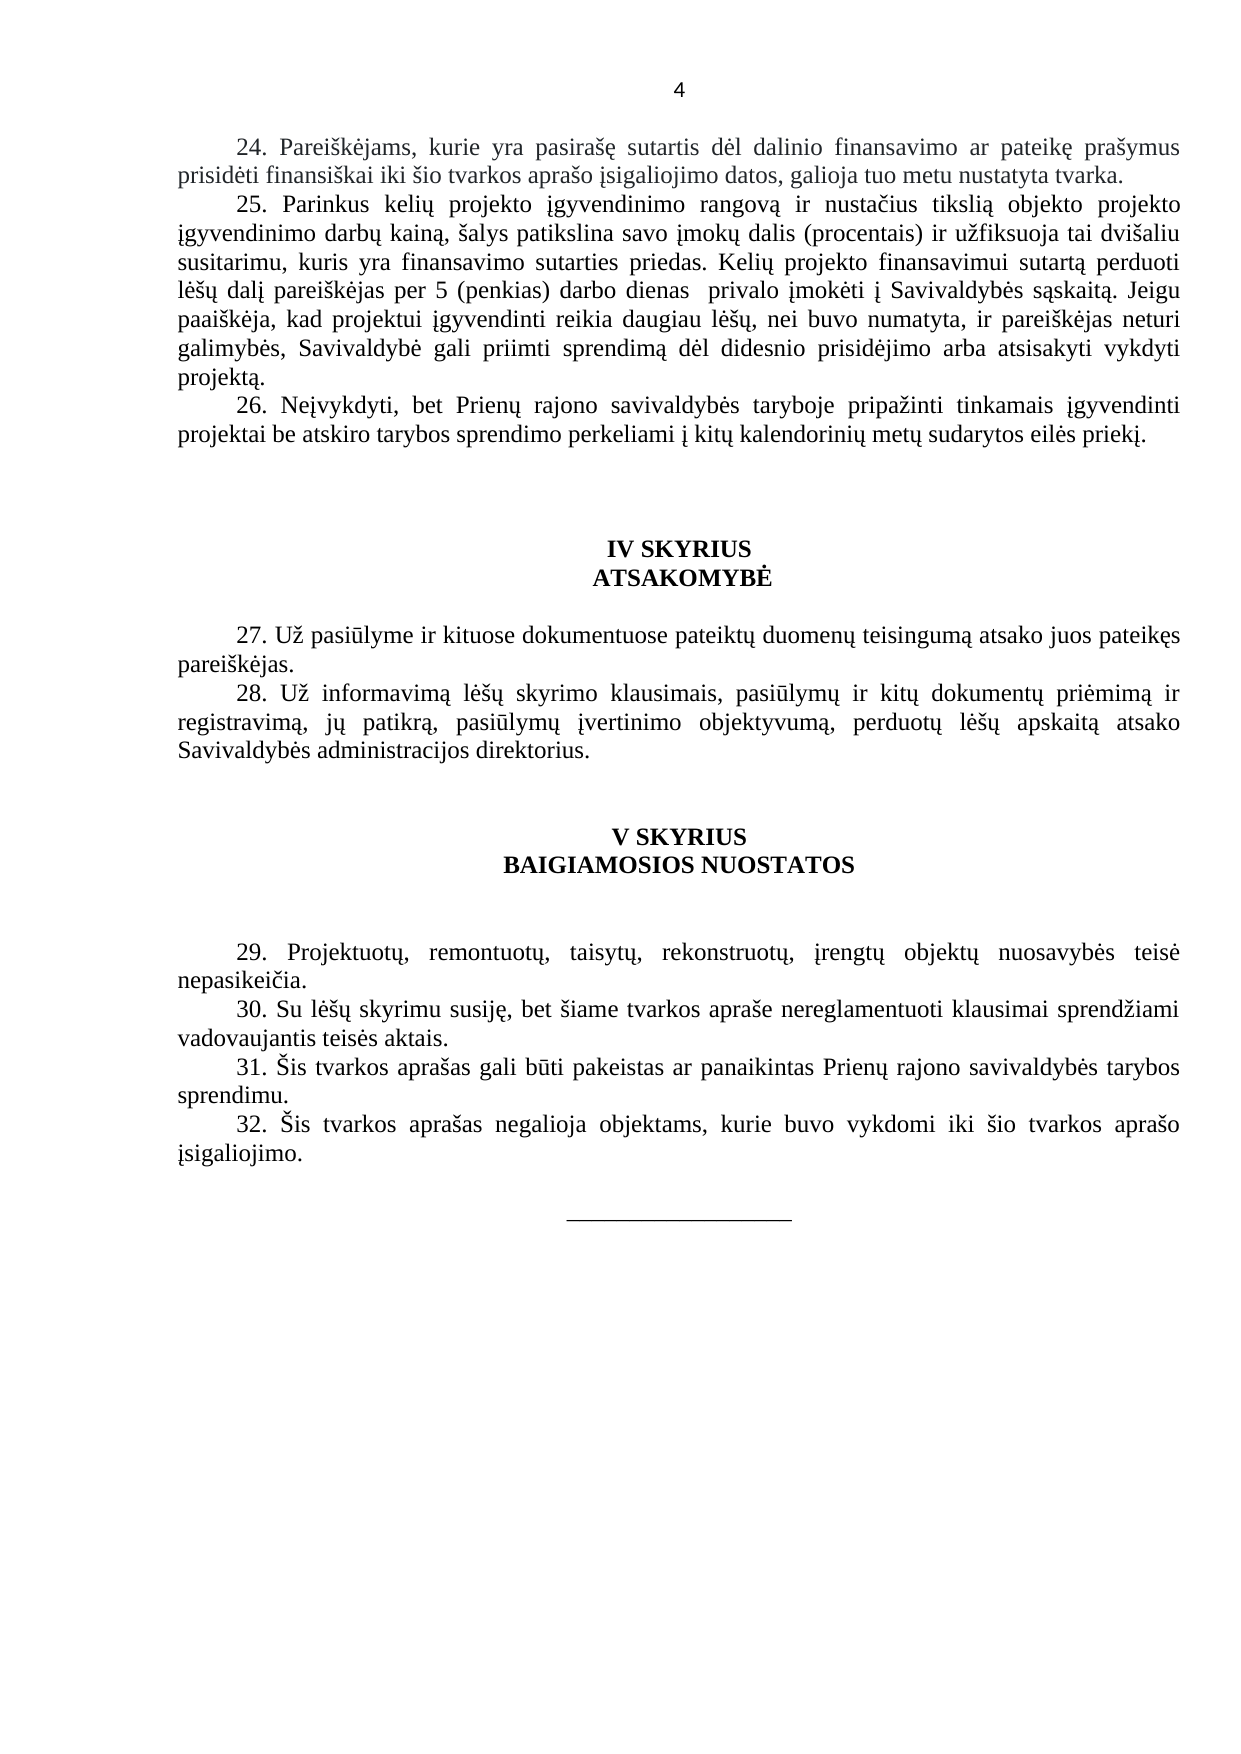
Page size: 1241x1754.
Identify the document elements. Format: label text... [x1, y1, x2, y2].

text 26. Neįvykdyti, bet Prienų rajono savivaldybės taryboje pripažinti tinkamais įgyvendinti projektai be atskiro tarybos sprendimo perkeliami į kitų kalendorinių metų sudarytos eilės priekį. [177, 391, 1181, 448]
text V SKYRIUS [177, 822, 1181, 851]
text IV SKYRIUS [177, 534, 1181, 563]
text 25. Parinkus kelių projekto įgyvendinimo rangovą ir nustačius tikslią objekto projekto įgyvendinimo darbų kainą, šalys patikslina savo įmokų dalis (procentais) ir užfiksuoja tai dvišaliu susitarimu, kuris yra finansavimo sutarties priedas. Kelių projekto finansavimui sutartą perduoti lėšų dalį pareiškėjas per 5 (penkias) darbo dienas privalo įmokėti į Savivaldybės sąskaitą. Jeigu paaiškėja, kad projektui įgyvendinti reikia daugiau lėšų, nei buvo numatyta, ir pareiškėjas neturi galimybės, Savivaldybė gali priimti sprendimą dėl didesnio prisidėjimo arba atsisakyti vykdyti projektą. [177, 189, 1181, 391]
text 29. Projektuotų, remontuotų, taisytų, rekonstruotų, įrengtų objektų nuosavybės teisė nepasikeičia. [177, 937, 1181, 994]
text ATSAKOMYBĖ [177, 563, 1181, 592]
text 28. Už informavimą lėšų skyrimo klausimais, pasiūlymų ir kitų dokumentų priėmimą ir registravimą, jų patikrą, pasiūlymų įvertinimo objektyvumą, perduotų lėšų apskaitą atsako Savivaldybės administracijos direktorius. [177, 678, 1181, 764]
text 27. Už pasiūlyme ir kituose dokumentuose pateiktų duomenų teisingumą atsako juos pateikęs pareiškėjas. [177, 621, 1181, 678]
text 32. Šis tvarkos aprašas negalioja objektams, kurie buvo vykdomi iki šio tvarkos aprašo įsigaliojimo. [177, 1109, 1181, 1167]
text 30. Su lėšų skyrimu susiję, bet šiame tvarkos apraše nereglamentuoti klausimai sprendžiami vadovaujantis teisės aktais. [177, 994, 1181, 1052]
text 31. Šis tvarkos aprašas gali būti pakeistas ar panaikintas Prienų rajono savivaldybės tarybos sprendimu. [177, 1052, 1181, 1109]
text BAIGIAMOSIOS NUOSTATOS [177, 851, 1181, 879]
text 24. Pareiškėjams, kurie yra pasirašę sutartis dėl dalinio finansavimo ar pateikę prašymus prisidėti finansiškai iki šio tvarkos aprašo įsigaliojimo datos, galioja tuo metu nustatyta tvarka. [177, 132, 1181, 189]
text __________________ [177, 1196, 1181, 1224]
